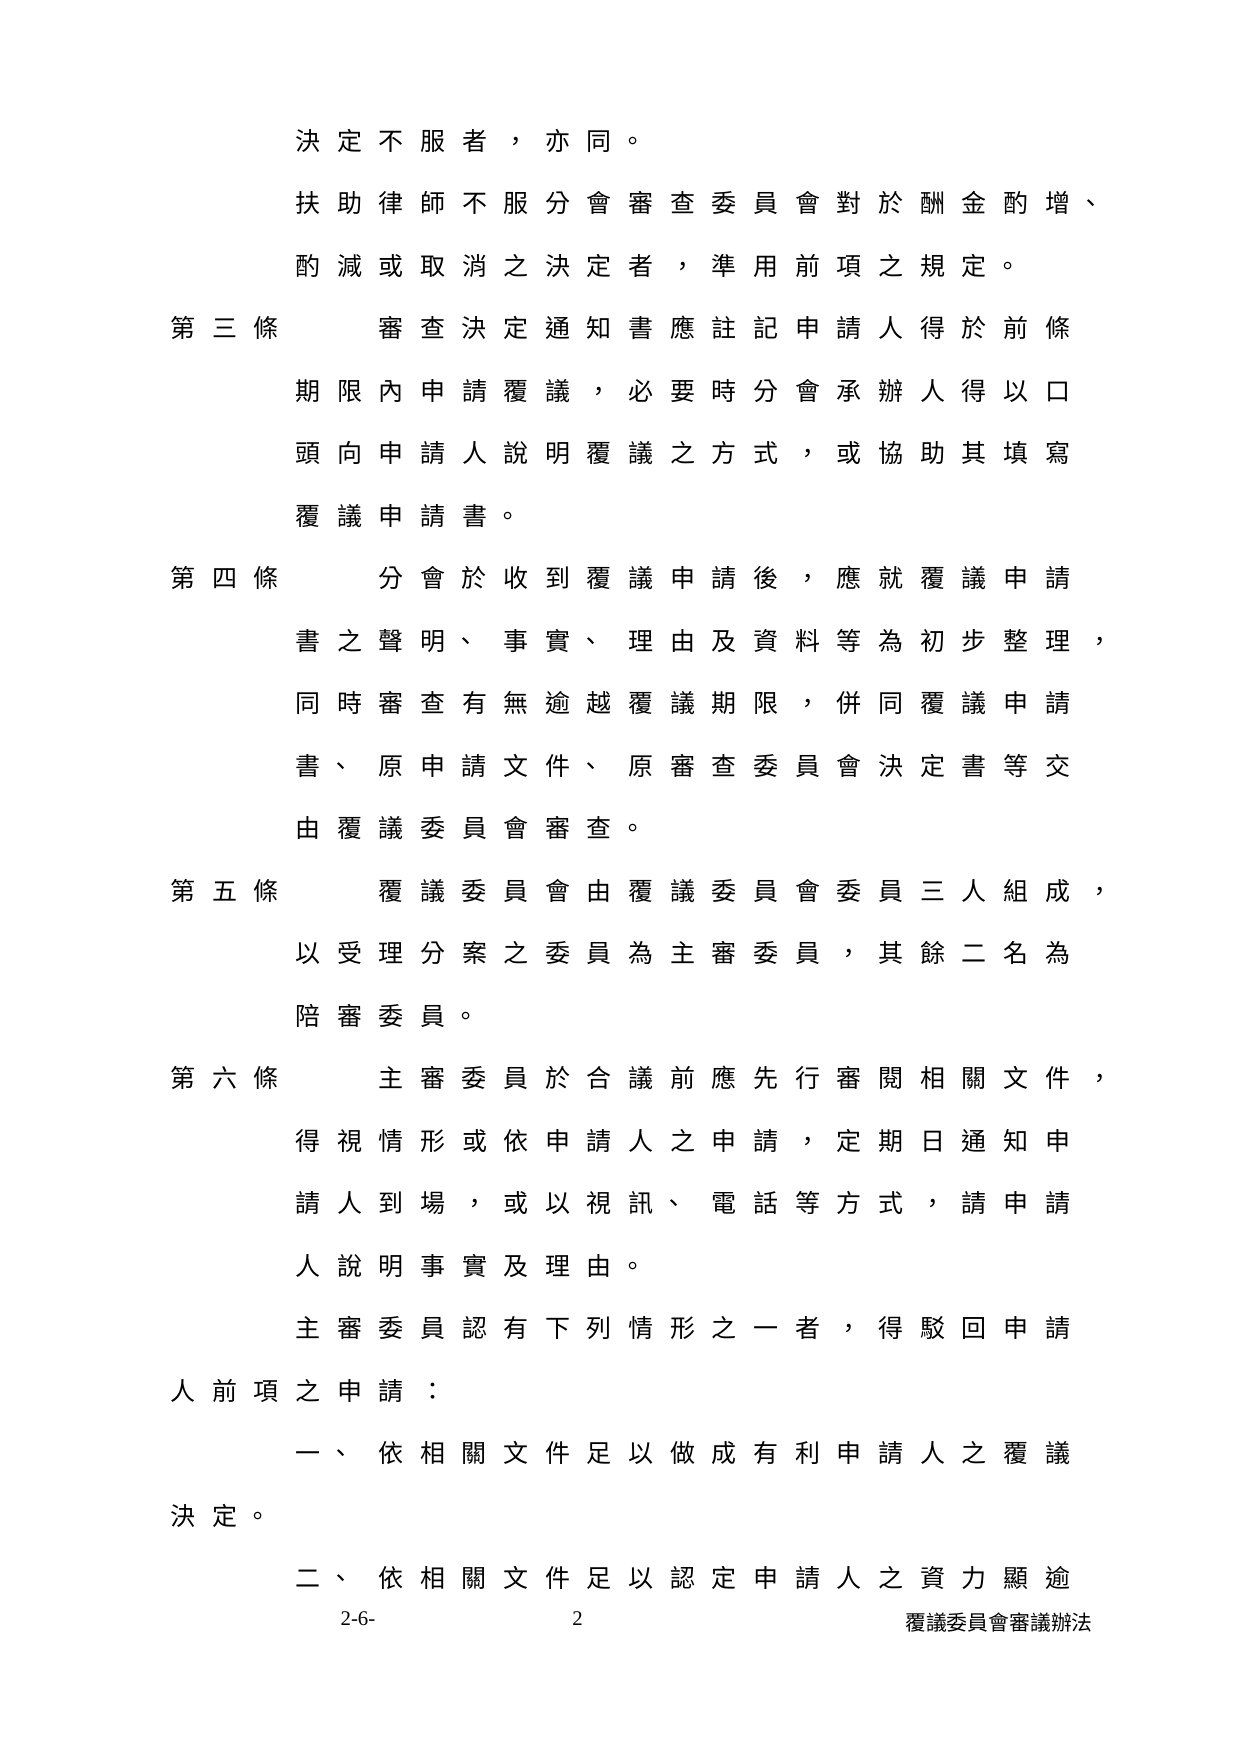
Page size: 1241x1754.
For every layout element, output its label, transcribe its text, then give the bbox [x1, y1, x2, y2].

text 決定不服者，亦同。 [162, 97, 1078, 160]
text 一、依相關文件足以做成有利申請人之覆議決定。 [162, 1410, 1078, 1535]
text 二、依相關文件足以認定申請人之資力顯逾 [261, 1535, 1078, 1597]
text 第三條 審查決定通知書應註記申請人得於前條期限內申請覆議，必要時分會承辦人得以口頭向申請人說明覆議之方式，或協助其填寫覆議申請書。 [162, 285, 1078, 535]
text 扶助律師不服分會審查委員會對於酬金酌增、酌減或取消之決定者，準用前項之規定。 [261, 160, 1078, 285]
text 第四條 分會於收到覆議申請後，應就覆議申請書之聲明、事實、理由及資料等為初步整理，同時審查有無逾越覆議期限，併同覆議申請書、原申請文件、原審查委員會決定書等交由覆議委員會審查。 [162, 535, 1078, 847]
text 第五條 覆議委員會由覆議委員會委員三人組成，以受理分案之委員為主審委員，其餘二名為陪審委員。 [162, 847, 1078, 1035]
text 主審委員認有下列情形之一者，得駁回申請人前項之申請： [162, 1285, 1078, 1410]
text 第六條 主審委員於合議前應先行審閱相關文件，得視情形或依申請人之申請，定期日通知申請人到場，或以視訊、電話等方式，請申請人說明事實及理由。 [162, 1035, 1078, 1285]
